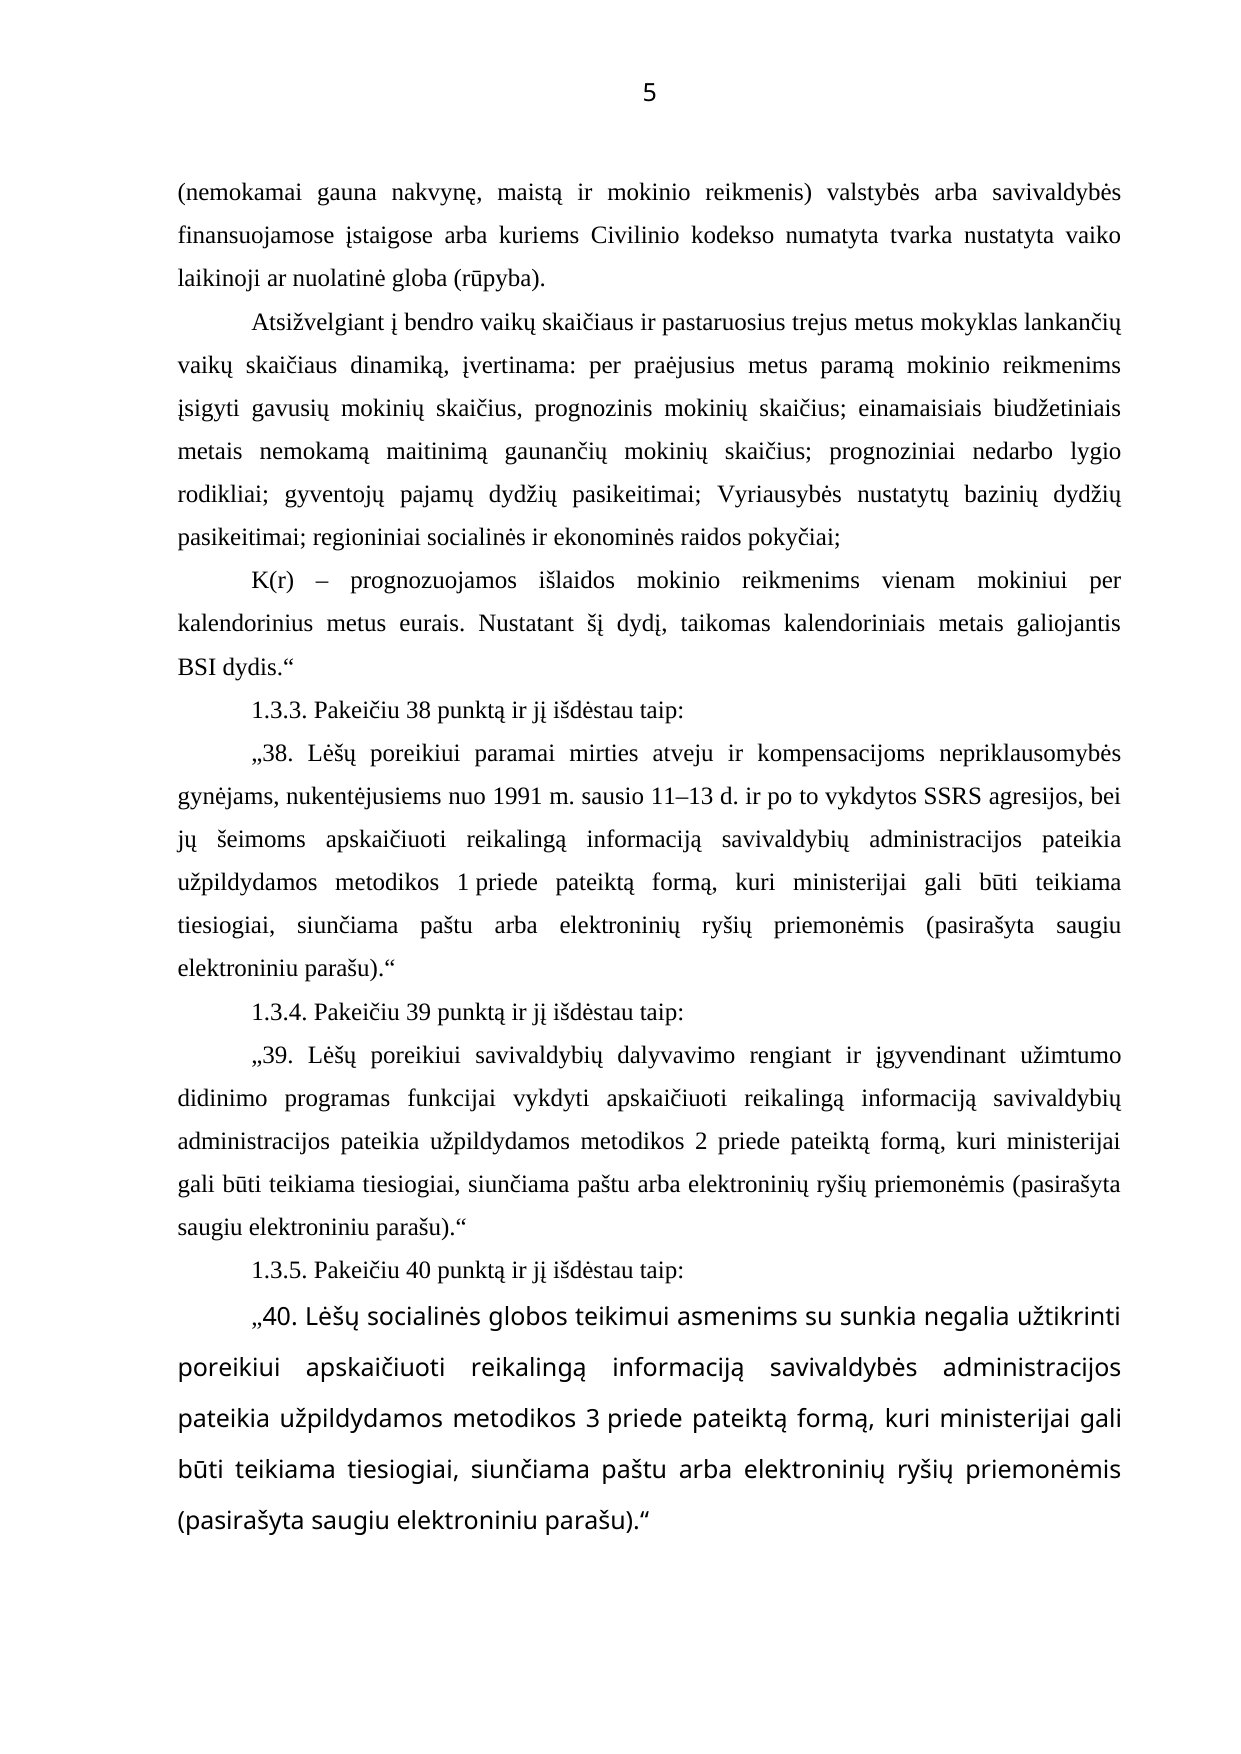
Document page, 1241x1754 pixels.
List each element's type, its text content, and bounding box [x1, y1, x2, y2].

text Atsižvelgiant į bendro vaikų skaičiaus ir pastaruosius trejus metus mokyklas lankančių vaikų skaičiaus dinamiką, įvertinama: per praėjusius metus paramą mokinio reikmenims įsigyti gavusių mokinių skaičius, prognozinis mokinių skaičius; einamaisiais biudžetiniais metais nemokamą maitinimą gaunančių mokinių skaičius; prognoziniai nedarbo lygio rodikliai; gyventojų pajamų dydžių pasikeitimai; Vyriausybės nustatytų bazinių dydžių pasikeitimai; regioniniai socialinės ir ekonominės raidos pokyčiai; [177, 307, 1122, 551]
text K(r) – prognozuojamos išlaidos mokinio reikmenims vienam mokiniui per kalendorinius metus eurais. Nustatant šį dydį, taikomas kalendoriniais metais galiojantis BSI dydis.“ [177, 565, 1122, 680]
text 1.3.5. Pakeičiu 40 punktą ir jį išdėstau taip: [177, 1255, 1122, 1284]
text „38. Lėšų poreikiui paramai mirties atveju ir kompensacijoms nepriklausomybės gynėjams, nukentėjusiems nuo 1991 m. sausio 11–13 d. ir po to vykdytos SSRS agresijos, bei jų šeimoms apskaičiuoti reikalingą informaciją savivaldybių administracijos pateikia užpildydamos metodikos 1 priede pateiktą formą, kuri ministerijai gali būti teikiama tiesiogiai, siunčiama paštu arba elektroninių ryšių priemonėmis (pasirašyta saugiu elektroniniu parašu).“ [177, 738, 1122, 982]
text (nemokamai gauna nakvynę, maistą ir mokinio reikmenis) valstybės arba savivaldybės finansuojamose įstaigose arba kuriems Civilinio kodekso numatyta tvarka nustatyta vaiko laikinoji ar nuolatinė globa (rūpyba). [177, 177, 1122, 292]
text „40. Lėšų socialinės globos teikimui asmenims su sunkia negalia užtikrinti poreikiui apskaičiuoti reikalingą informaciją savivaldybės administracijos pateikia užpildydamos metodikos 3 priede pateiktą formą, kuri ministerijai gali būti teikiama tiesiogiai, siunčiama paštu arba elektroninių ryšių priemonėmis (pasirašyta saugiu elektroniniu parašu).“ [177, 1298, 1122, 1537]
text „39. Lėšų poreikiui savivaldybių dalyvavimo rengiant ir įgyvendinant užimtumo didinimo programas funkcijai vykdyti apskaičiuoti reikalingą informaciją savivaldybių administracijos pateikia užpildydamos metodikos 2 priede pateiktą formą, kuri ministerijai gali būti teikiama tiesiogiai, siunčiama paštu arba elektroninių ryšių priemonėmis (pasirašyta saugiu elektroniniu parašu).“ [177, 1040, 1122, 1241]
text 1.3.4. Pakeičiu 39 punktą ir jį išdėstau taip: [177, 997, 1122, 1025]
text 1.3.3. Pakeičiu 38 punktą ir jį išdėstau taip: [177, 695, 1122, 723]
